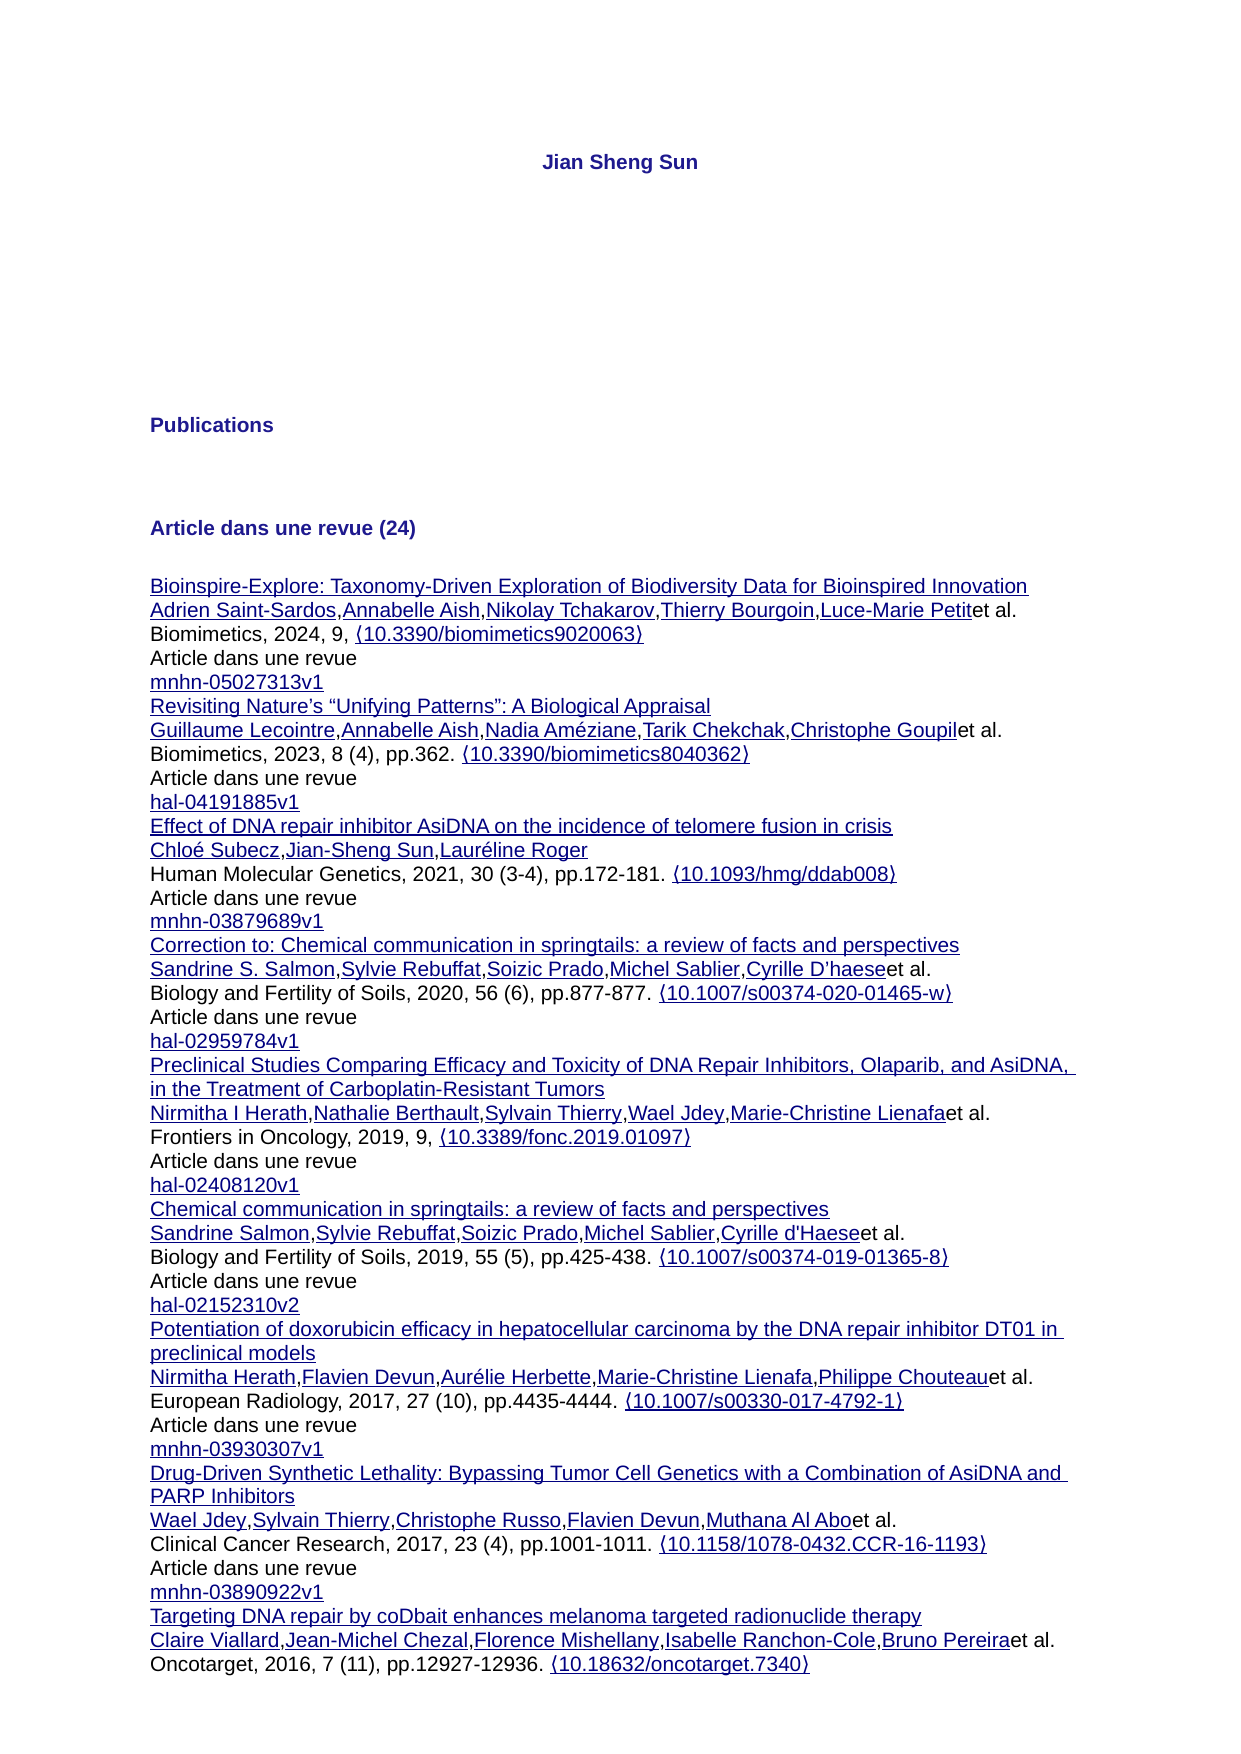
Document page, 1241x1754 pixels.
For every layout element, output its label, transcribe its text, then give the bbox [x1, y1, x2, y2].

table_cell Drug-Driven Synthetic Lethality: Bypassing Tumor Cell Genetics with a Combination of AsiDNA and PARP Inhibitors Wael Jdey,Sylvain Thierry,Christophe Russo,Flavien Devun,Muthana Al Aboet al. Clinical Cancer Research, 2017, 23 (4), pp.1001-1011. ⟨10.1158/1078-0432.CCR-16-1193⟩ Article dans une revue mnhn-03890922v1 [150, 1460, 1090, 1604]
subtitle Jian Sheng Sun [150, 150, 1090, 174]
subtitle Publications [150, 412, 1090, 436]
table_cell Potentiation of doxorubicin efficacy in hepatocellular carcinoma by the DNA repair inhibitor DT01 in preclinical models Nirmitha Herath,Flavien Devun,Aurélie Herbette,Marie-Christine Lienafa,Philippe Chouteauet al. European Radiology, 2017, 27 (10), pp.4435-4444. ⟨10.1007/s00330-017-4792-1⟩ Article dans une revue mnhn-03930307v1 [150, 1317, 1090, 1460]
table_header Bioinspire-Explore: Taxonomy-Driven Exploration of Biodiversity Data for Bioinspired Innovation Adrien Saint-Sardos,Annabelle Aish,Nikolay Tchakarov,Thierry Bourgoin,Luce-Marie Petitet al. Biomimetics, 2024, 9, ⟨10.3390/biomimetics9020063⟩ Article dans une revue mnhn-05027313v1 [150, 574, 1090, 694]
table_cell Chemical communication in springtails: a review of facts and perspectives Sandrine Salmon,Sylvie Rebuffat,Soizic Prado,Michel Sablier,Cyrille d'Haeseet al. Biology and Fertility of Soils, 2019, 55 (5), pp.425-438. ⟨10.1007/s00374-019-01365-8⟩ Article dans une revue hal-02152310v2 [150, 1197, 1090, 1317]
table_cell Targeting DNA repair by coDbait enhances melanoma targeted radionuclide therapy Claire Viallard,Jean-Michel Chezal,Florence Mishellany,Isabelle Ranchon-Cole,Bruno Pereiraet al. Oncotarget, 2016, 7 (11), pp.12927-12936. ⟨10.18632/oncotarget.7340⟩ [150, 1604, 1090, 1676]
table_cell Preclinical Studies Comparing Efficacy and Toxicity of DNA Repair Inhibitors, Olaparib, and AsiDNA, in the Treatment of Carboplatin-Resistant Tumors Nirmitha I Herath,Nathalie Berthault,Sylvain Thierry,Wael Jdey,Marie-Christine Lienafaet al. Frontiers in Oncology, 2019, 9, ⟨10.3389/fonc.2019.01097⟩ Article dans une revue hal-02408120v1 [150, 1053, 1090, 1197]
table_cell Revisiting Nature’s “Unifying Patterns”: A Biological Appraisal Guillaume Lecointre,Annabelle Aish,Nadia Améziane,Tarik Chekchak,Christophe Goupilet al. Biomimetics, 2023, 8 (4), pp.362. ⟨10.3390/biomimetics8040362⟩ Article dans une revue hal-04191885v1 [150, 694, 1090, 813]
table_cell Effect of DNA repair inhibitor AsiDNA on the incidence of telomere fusion in crisis Chloé Subecz,Jian-Sheng Sun,Lauréline Roger Human Molecular Genetics, 2021, 30 (3-4), pp.172-181. ⟨10.1093/hmg/ddab008⟩ Article dans une revue mnhn-03879689v1 [150, 814, 1090, 933]
subtitle Article dans une revue (24) [150, 516, 1090, 539]
table_cell Correction to: Chemical communication in springtails: a review of facts and perspectives Sandrine S. Salmon,Sylvie Rebuffat,Soizic Prado,Michel Sablier,Cyrille D’haeseet al. Biology and Fertility of Soils, 2020, 56 (6), pp.877-877. ⟨10.1007/s00374-020-01465-w⟩ Article dans une revue hal-02959784v1 [150, 933, 1090, 1053]
